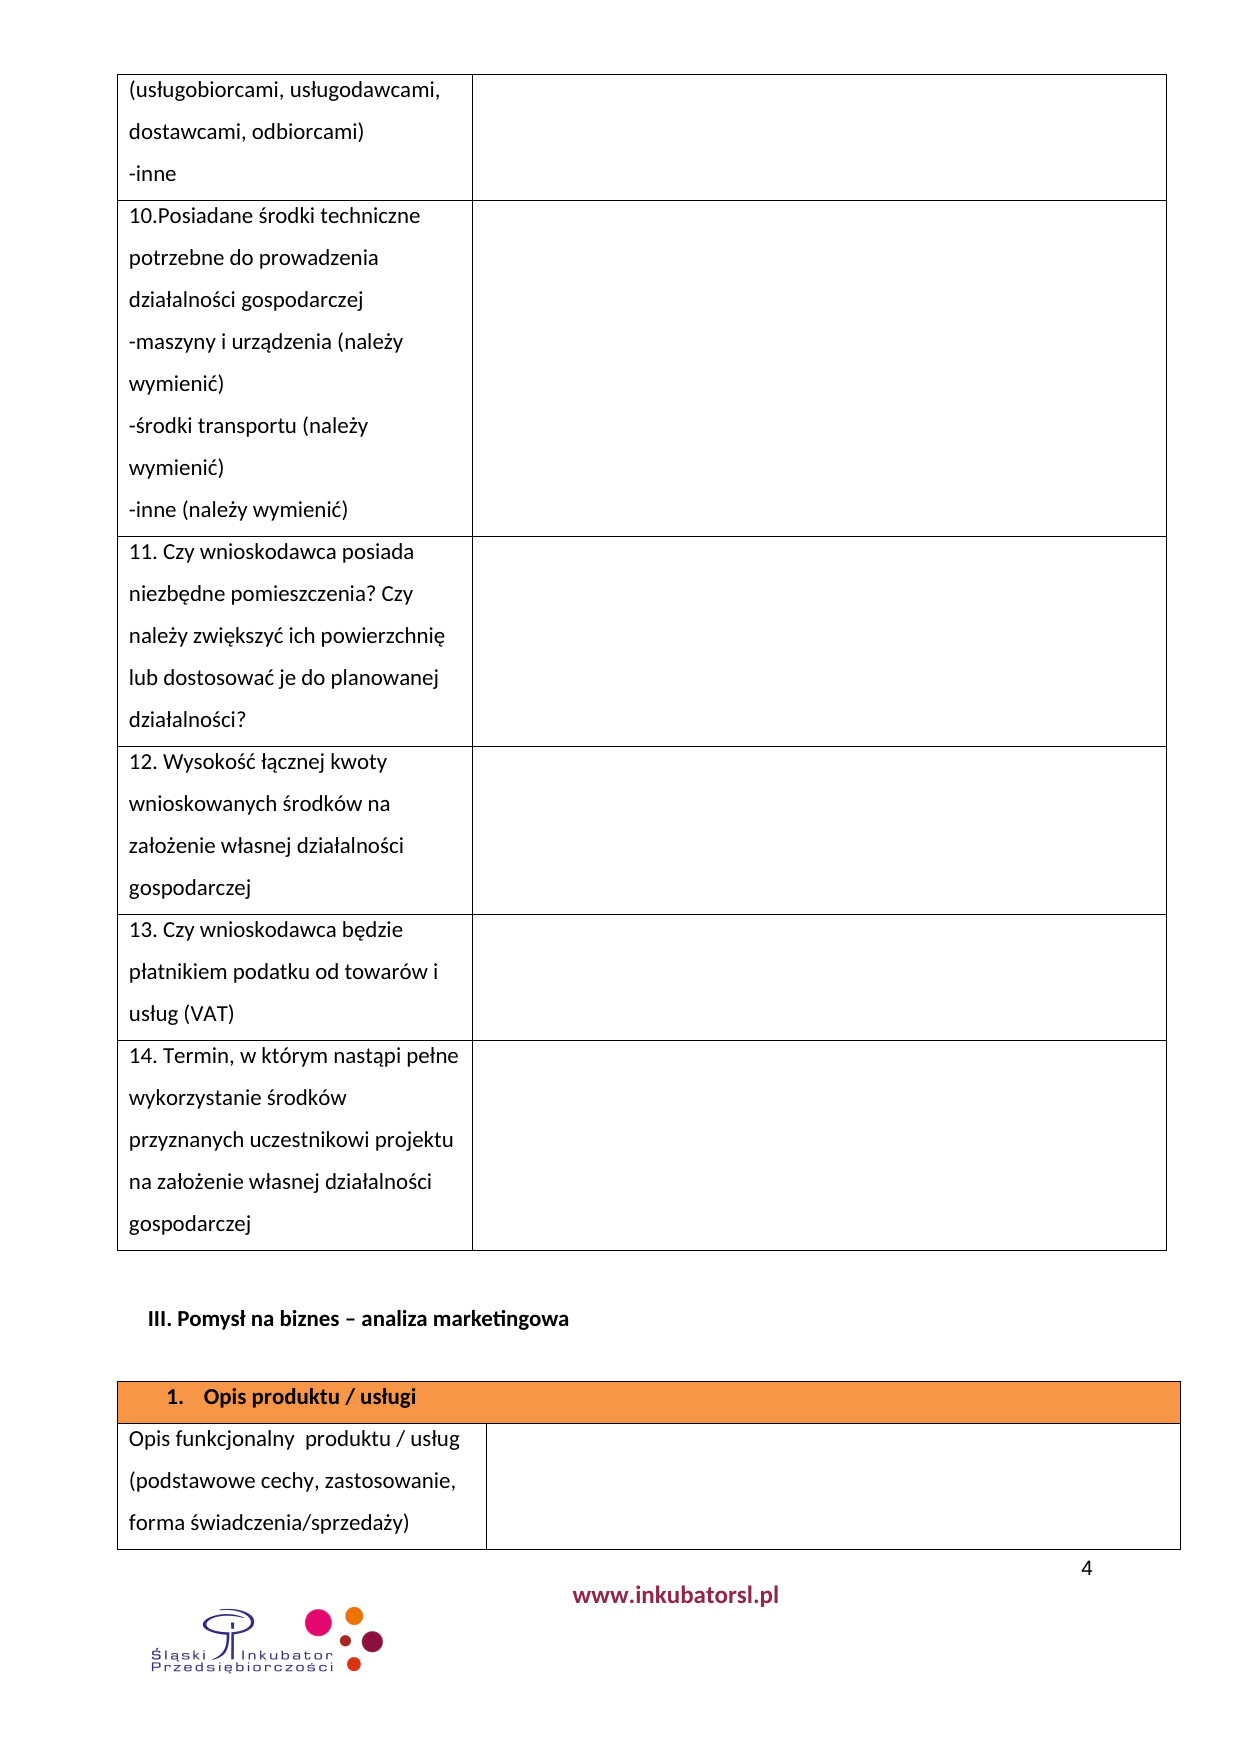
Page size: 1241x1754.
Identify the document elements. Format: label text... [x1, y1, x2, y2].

table_cell [473, 201, 1166, 536]
table_cell 10.Posiadane środki techniczne potrzebne do prowadzenia działalności gospodarczej -maszyny i urządzenia (należy wymienić) -środki transportu (należy wymienić) -inne (należy wymienić) [118, 201, 472, 536]
table_cell [473, 1041, 1166, 1250]
table_cell [473, 915, 1166, 1040]
table_cell [487, 1424, 1180, 1549]
table_cell (usługobiorcami, usługodawcami, dostawcami, odbiorcami) -inne [118, 75, 472, 200]
table_cell [473, 75, 1166, 200]
table_cell [473, 747, 1166, 914]
table_header Opis produktu / usługi [118, 1382, 1180, 1423]
table_cell 12. Wysokość łącznej kwoty wnioskowanych środków na założenie własnej działalności gospodarczej [118, 747, 472, 914]
table_cell [473, 537, 1166, 746]
table_cell 13. Czy wnioskodawca będzie płatnikiem podatku od towarów i usług (VAT) [118, 915, 472, 1040]
table_cell 14. Termin, w którym nastąpi pełne wykorzystanie środków przyznanych uczestnikowi projektu na założenie własnej działalności gospodarczej [118, 1041, 472, 1250]
table_cell Opis funkcjonalny produktu / usług (podstawowe cechy, zastosowanie, forma świadczenia/sprzedaży) [118, 1424, 486, 1549]
subtitle III. Pomysł na biznes – analiza marketingowa [148, 1304, 1093, 1332]
table_cell 11. Czy wnioskodawca posiada niezbędne pomieszczenia? Czy należy zwiększyć ich powierzchnię lub dostosować je do planowanej działalności? [118, 537, 472, 746]
